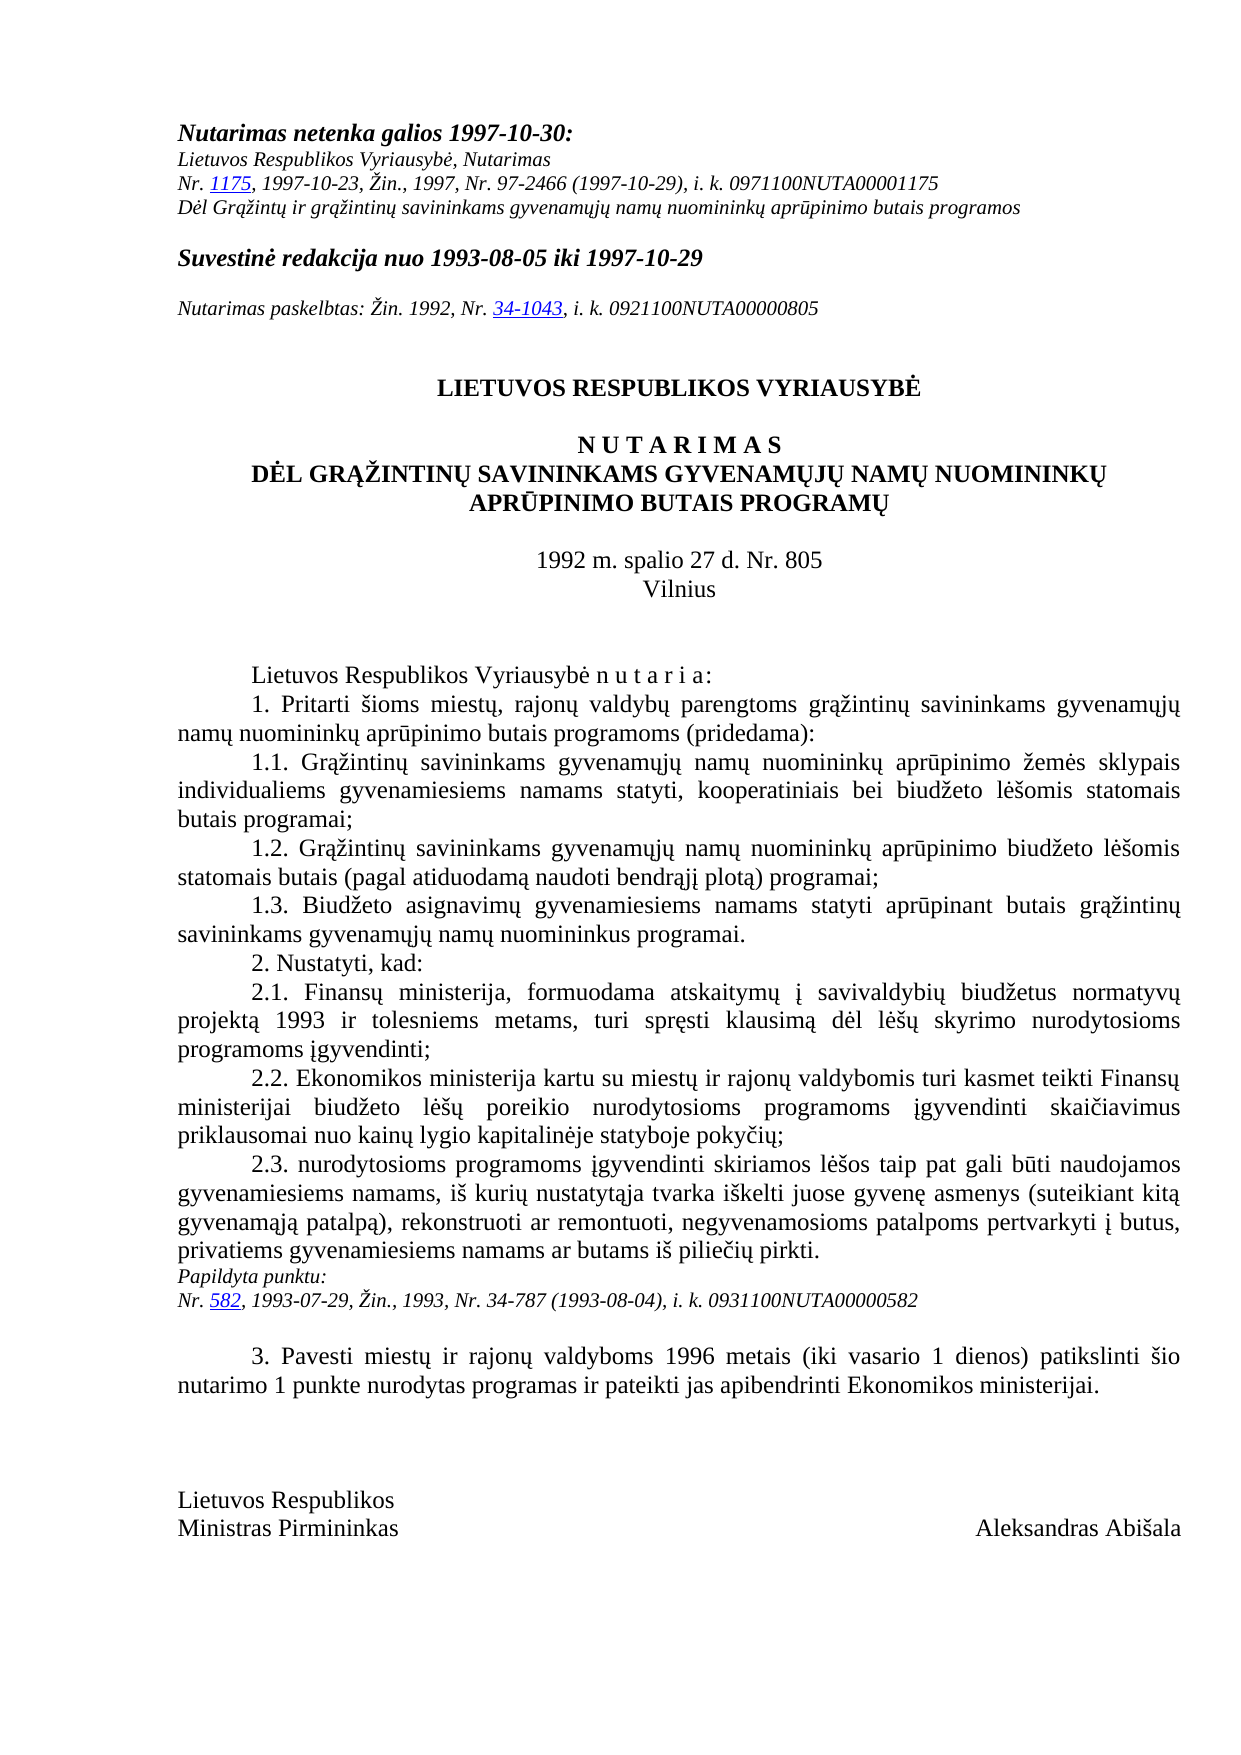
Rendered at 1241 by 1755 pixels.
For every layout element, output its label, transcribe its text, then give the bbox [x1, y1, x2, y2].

text 1.3. Biudžeto asignavimų gyvenamiesiems namams statyti aprūpinant butais grąžintinų savininkams gyvenamųjų namų nuomininkus programai. [177, 890, 1181, 948]
text Vilnius [177, 574, 1181, 603]
text 2. Nustatyti, kad: [177, 948, 1181, 977]
text Ministras Pirmininkas Aleksandras Abišala [177, 1513, 1181, 1542]
text 2.2. Ekonomikos ministerija kartu su miestų ir rajonų valdybomis turi kasmet teikti Finansų ministerijai biudžeto lėšų poreikio nurodytosioms programoms įgyvendinti skaičiavimus priklausomai nuo kainų lygio kapitalinėje statyboje pokyčių; [177, 1063, 1181, 1149]
text 2.1. Finansų ministerija, formuodama atskaitymų į savivaldybių biudžetus normatyvų projektą 1993 ir tolesniems metams, turi spręsti klausimą dėl lėšų skyrimo nurodytosioms programoms įgyvendinti; [177, 977, 1181, 1063]
text Papildyta punktu: [177, 1264, 1181, 1288]
text DĖL GRĄŽINTINŲ SAVININKAMS GYVENAMŲJŲ NAMŲ NUOMININKŲ APRŪPINIMO BUTAIS PROGRAMŲ [177, 459, 1181, 517]
text 1.2. Grąžintinų savininkams gyvenamųjų namų nuomininkų aprūpinimo biudžeto lėšomis statomais butais (pagal atiduodamą naudoti bendrąjį plotą) programai; [177, 833, 1181, 890]
text Dėl Grąžintų ir grąžintinų savininkams gyvenamųjų namų nuomininkų aprūpinimo butais programos [177, 195, 1181, 219]
text Nr. 582, 1993-07-29, Žin., 1993, Nr. 34-787 (1993-08-04), i. k. 0931100NUTA00000582 [177, 1288, 1181, 1312]
text 1.1. Grąžintinų savininkams gyvenamųjų namų nuomininkų aprūpinimo žemės sklypais individualiems gyvenamiesiems namams statyti, kooperatiniais bei biudžeto lėšomis statomais butais programai; [177, 747, 1181, 833]
text Suvestinė redakcija nuo 1993-08-05 iki 1997-10-29 [177, 243, 1181, 272]
text 2.3. nurodytosioms programoms įgyvendinti skiriamos lėšos taip pat gali būti naudojamos gyvenamiesiems namams, iš kurių nustatytąja tvarka iškelti juose gyvenę asmenys (suteikiant kitą gyvenamąją patalpą), rekonstruoti ar remontuoti, negyvenamosioms patalpoms pertvarkyti į butus, privatiems gyvenamiesiems namams ar butams iš piliečių pirkti. [177, 1149, 1181, 1264]
text N U T A R I M A S [177, 430, 1181, 459]
text Lietuvos Respublikos Vyriausybė, Nutarimas [177, 147, 1181, 171]
text 1992 m. spalio 27 d. Nr. 805 [177, 545, 1181, 574]
text Lietuvos Respublikos Vyriausybė nutaria: [177, 660, 1181, 689]
text 3. Pavesti miestų ir rajonų valdyboms 1996 metais (iki vasario 1 dienos) patikslinti šio nutarimo 1 punkte nurodytas programas ir pateikti jas apibendrinti Ekonomikos ministerijai. [177, 1341, 1181, 1398]
text Nr. 1175, 1997-10-23, Žin., 1997, Nr. 97-2466 (1997-10-29), i. k. 0971100NUTA00001175 [177, 171, 1181, 195]
text 1. Pritarti šioms miestų, rajonų valdybų parengtoms grąžintinų savininkams gyvenamųjų namų nuomininkų aprūpinimo butais programoms (pridedama): [177, 689, 1181, 747]
text Lietuvos Respublikos [177, 1485, 1181, 1513]
text Nutarimas netenka galios 1997-10-30: [177, 118, 1181, 147]
text LIETUVOS RESPUBLIKOS VYRIAUSYBĖ [177, 373, 1181, 402]
text Nutarimas paskelbtas: Žin. 1992, Nr. 34-1043, i. k. 0921100NUTA00000805 [177, 296, 1181, 320]
